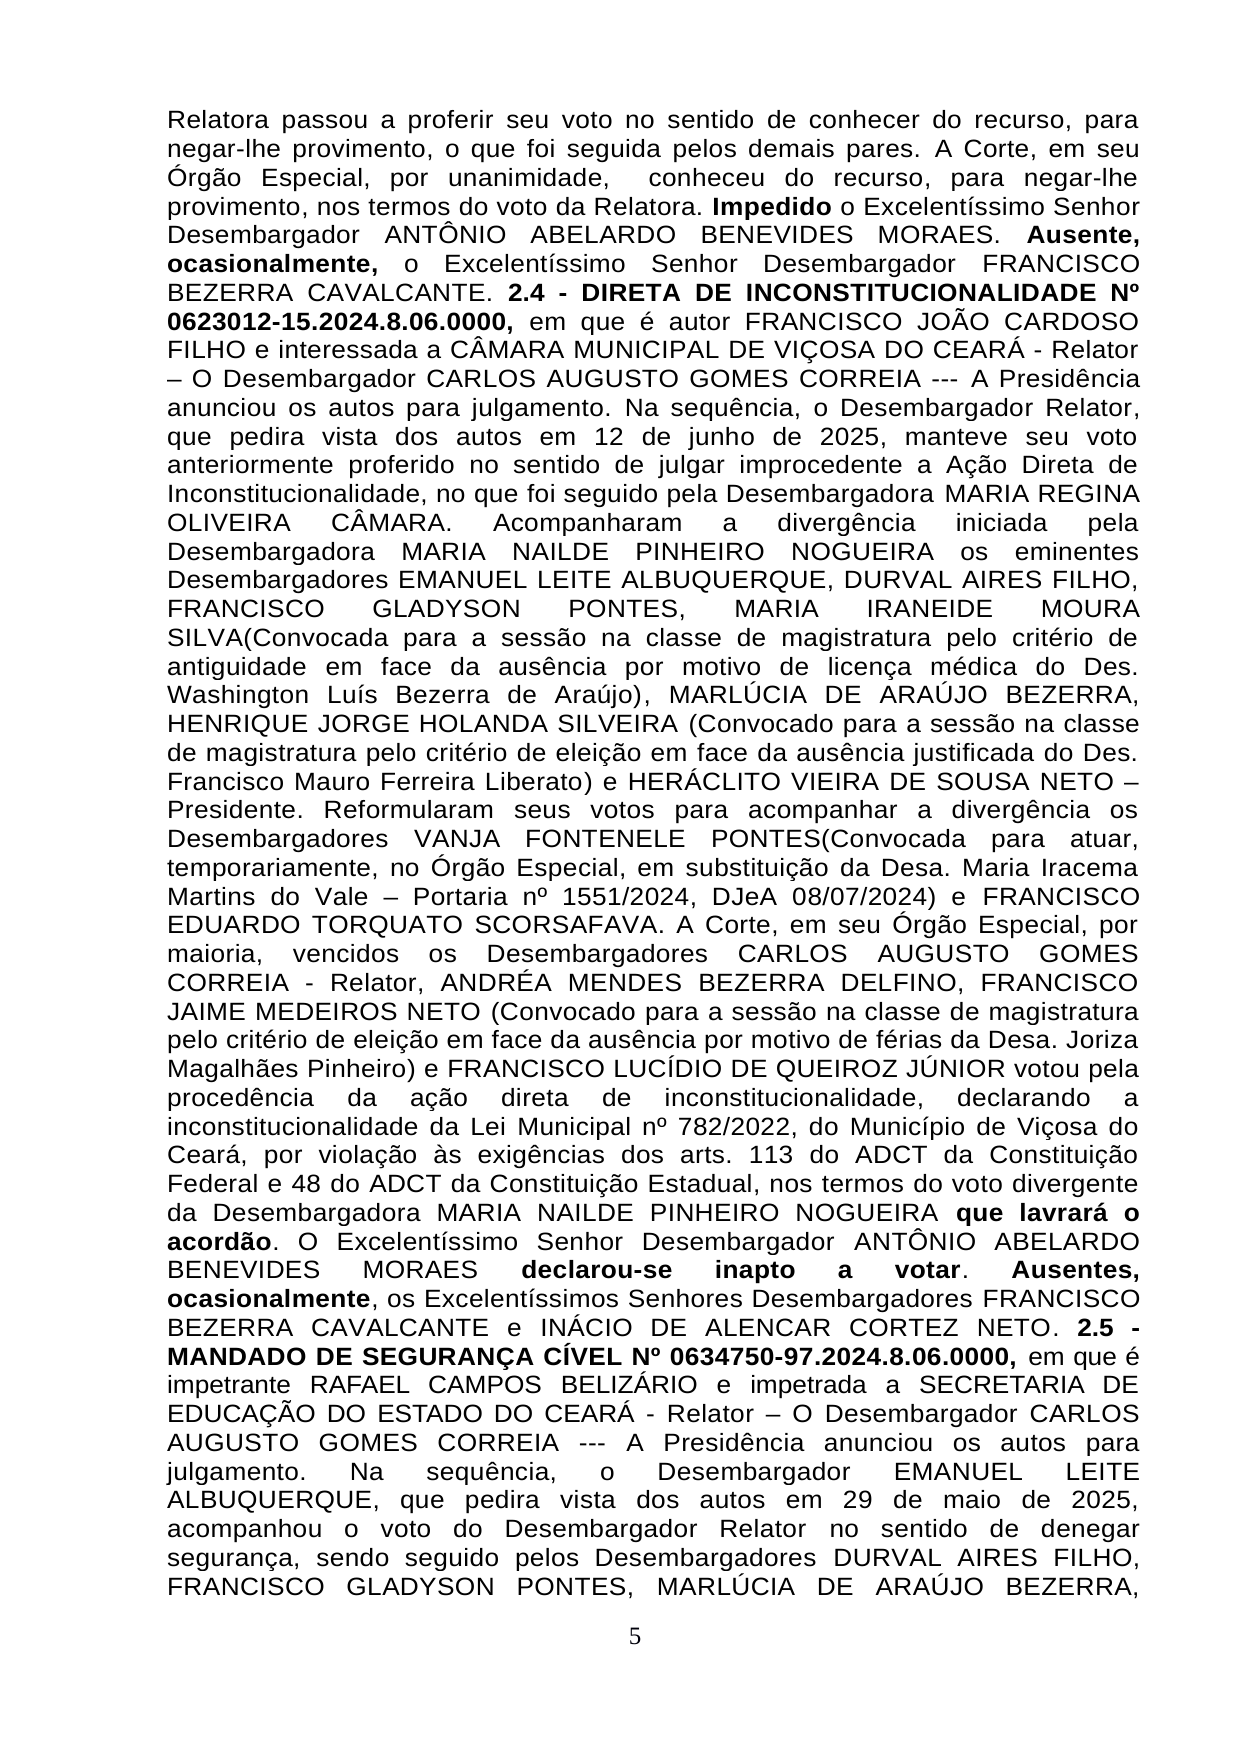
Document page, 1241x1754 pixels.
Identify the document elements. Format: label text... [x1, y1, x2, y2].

text Relatora passou a proferir seu voto no sentido de conhecer do recurso, para negar-lhe provimento, o que foi seguida pelos demais pares. A Corte, em seu Órgão Especial, por unanimidade, conheceu do recurso, para negar-lhe provimento, nos termos do voto da Relatora. Impedido o Excelentíssimo Senhor Desembargador ANTÔNIO ABELARDO BENEVIDES MORAES. Ausente, ocasionalmente, o Excelentíssimo Senhor Desembargador FRANCISCO BEZERRA CAVALCANTE. 2.4 - DIRETA DE INCONSTITUCIONALIDADE Nº 0623012-15.2024.8.06.0000, em que é autor FRANCISCO JOÃO CARDOSO FILHO e interessada a CÂMARA MUNICIPAL DE VIÇOSA DO CEARÁ - Relator – O Desembargador CARLOS AUGUSTO GOMES CORREIA --- A Presidência anunciou os autos para julgamento. Na sequência, o Desembargador Relator, que pedira vista dos autos em 12 de junho de 2025, manteve seu voto anteriormente proferido no sentido de julgar improcedente a Ação Direta de Inconstitucionalidade, no que foi seguido pela Desembargadora MARIA REGINA OLIVEIRA CÂMARA. Acompanharam a divergência iniciada pela Desembargadora MARIA NAILDE PINHEIRO NOGUEIRA os eminentes Desembargadores EMANUEL LEITE ALBUQUERQUE, DURVAL AIRES FILHO, FRANCISCO GLADYSON PONTES, MARIA IRANEIDE MOURA SILVA(Convocada para a sessão na classe de magistratura pelo critério de antiguidade em face da ausência por motivo de licença médica do Des. Washington Luís Bezerra de Araújo), MARLÚCIA DE ARAÚJO BEZERRA, HENRIQUE JORGE HOLANDA SILVEIRA (Convocado para a sessão na classe de magistratura pelo critério de eleição em face da ausência justificada do Des. Francisco Mauro Ferreira Liberato) e HERÁCLITO VIEIRA DE SOUSA NETO – Presidente. Reformularam seus votos para acompanhar a divergência os Desembargadores VANJA FONTENELE PONTES(Convocada para atuar, temporariamente, no Órgão Especial, em substituição da Desa. Maria Iracema Martins do Vale – Portaria nº 1551/2024, DJeA 08/07/2024) e FRANCISCO EDUARDO TORQUATO SCORSAFAVA. A Corte, em seu Órgão Especial, por maioria, vencidos os Desembargadores CARLOS AUGUSTO GOMES CORREIA - Relator, ANDRÉA MENDES BEZERRA DELFINO, FRANCISCO JAIME MEDEIROS NETO (Convocado para a sessão na classe de magistratura pelo critério de eleição em face da ausência por motivo de férias da Desa. Joriza Magalhães Pinheiro) e FRANCISCO LUCÍDIO DE QUEIROZ JÚNIOR votou pela procedência da ação direta de inconstitucionalidade, declarando a inconstitucionalidade da Lei Municipal nº 782/2022, do Município de Viçosa do Ceará, por violação às exigências dos arts. 113 do ADCT da Constituição Federal e 48 do ADCT da Constituição Estadual, nos termos do voto divergente da Desembargadora MARIA NAILDE PINHEIRO NOGUEIRA que lavrará o acordão. O Excelentíssimo Senhor Desembargador ANTÔNIO ABELARDO BENEVIDES MORAES declarou-se inapto a votar. Ausentes, ocasionalmente, os Excelentíssimos Senhores Desembargadores FRANCISCO BEZERRA CAVALCANTE e INÁCIO DE ALENCAR CORTEZ NETO. 2.5 - MANDADO DE SEGURANÇA CÍVEL Nº 0634750-97.2024.8.06.0000, em que é impetrante RAFAEL CAMPOS BELIZÁRIO e impetrada a SECRETARIA DE EDUCAÇÃO DO ESTADO DO CEARÁ - Relator – O Desembargador CARLOS AUGUSTO GOMES CORREIA --- A Presidência anunciou os autos para julgamento. Na sequência, o Desembargador EMANUEL LEITE ALBUQUERQUE, que pedira vista dos autos em 29 de maio de 2025, acompanhou o voto do Desembargador Relator no sentido de denegar segurança, sendo seguido pelos Desembargadores DURVAL AIRES FILHO, FRANCISCO GLADYSON PONTES, MARLÚCIA DE ARAÚJO BEZERRA, [167, 105, 1140, 1600]
